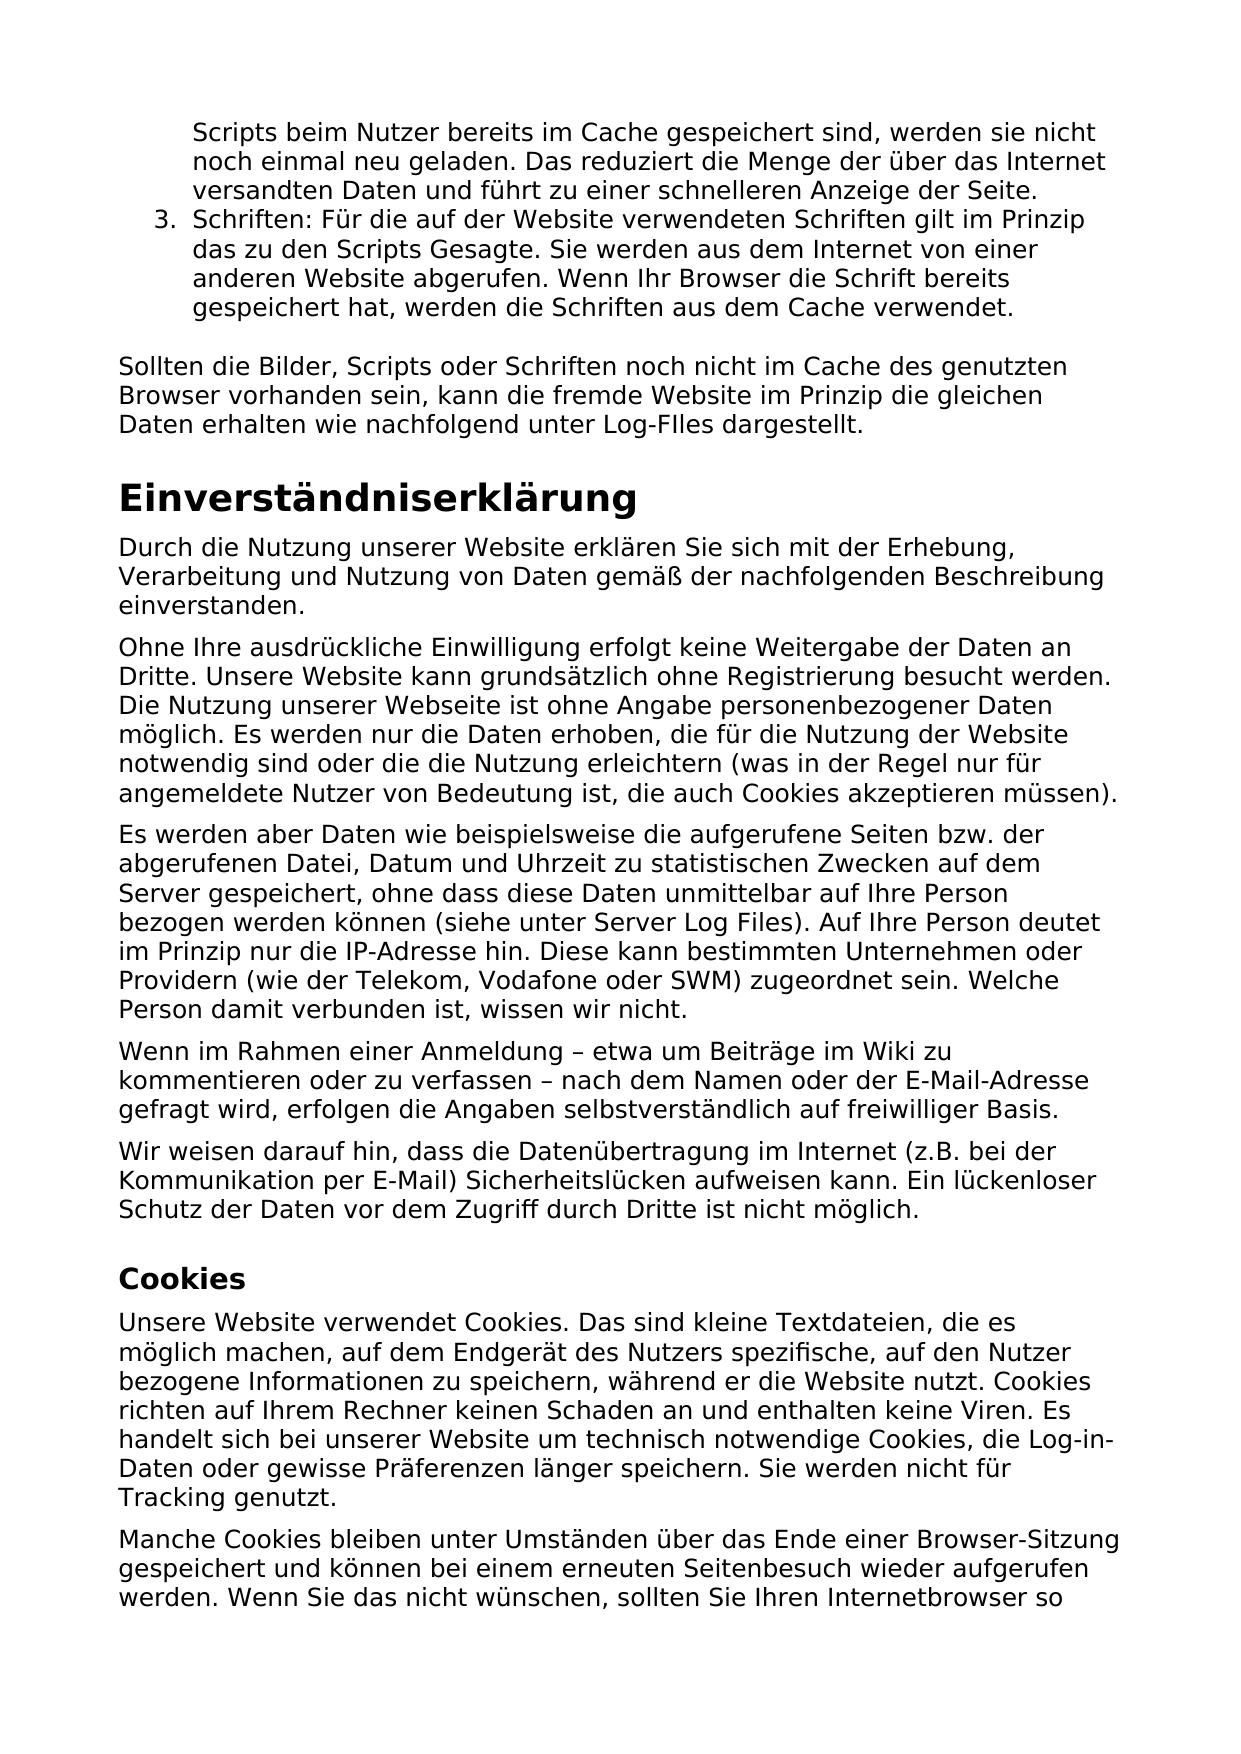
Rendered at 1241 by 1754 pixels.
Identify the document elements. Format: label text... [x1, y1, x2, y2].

list Scripts beim Nutzer bereits im Cache gespeichert sind, werden sie nicht noch einmal neu geladen. Das reduziert die Menge der über das Internet versandten Daten und führt zu einer schnelleren Anzeige der Seite. [177, 118, 1122, 206]
text Ohne Ihre ausdrückliche Einwilligung erfolgt keine Weitergabe der Daten an Dritte. Unsere Website kann grundsätzlich ohne Registrierung besucht werden. Die Nutzung unserer Webseite ist ohne Angabe personenbezogener Daten möglich. Es werden nur die Daten erhoben, die für die Nutzung der Website notwendig sind oder die die Nutzung erleichtern (was in der Regel nur für angemeldete Nutzer von Bedeutung ist, die auch Cookies akzeptieren müssen). [118, 633, 1122, 808]
text Wenn im Rahmen einer Anmeldung – etwa um Beiträge im Wiki zu kommentieren oder zu verfassen – nach dem Namen oder der E-Mail-Adresse gefragt wird, erfolgen die Angaben selbstverständlich auf freiwilliger Basis. [118, 1037, 1122, 1124]
text Manche Cookies bleiben unter Umständen über das Ende einer Browser-Sitzung gespeichert und können bei einem erneuten Seitenbesuch wieder aufgerufen werden. Wenn Sie das nicht wünschen, sollten Sie Ihren Internetbrowser so [118, 1525, 1122, 1613]
subtitle Cookies [118, 1262, 1122, 1296]
text Wir weisen darauf hin, dass die Datenübertragung im Internet (z.B. bei der Kommunikation per E-Mail) Sicherheitslücken aufweisen kann. Ein lückenloser Schutz der Daten vor dem Zugriff durch Dritte ist nicht möglich. [118, 1137, 1122, 1224]
list Schriften: Für die auf der Website verwendeten Schriften gilt im Prinzip das zu den Scripts Gesagte. Sie werden aus dem Internet von einer anderen Website abgerufen. Wenn Ihr Browser die Schrift bereits gespeichert hat, werden die Schriften aus dem Cache verwendet. [177, 206, 1122, 322]
subtitle Einverständniserklärung [118, 477, 1122, 520]
text Unsere Website verwendet Cookies. Das sind kleine Textdateien, die es möglich machen, auf dem Endgerät des Nutzers spezifische, auf den Nutzer bezogene Informationen zu speichern, während er die Website nutzt. Cookies richten auf Ihrem Rechner keinen Schaden an und enthalten keine Viren. Es handelt sich bei unserer Website um technisch notwendige Cookies, die Log-in-Daten oder gewisse Präferenzen länger speichern. Sie werden nicht für Tracking genutzt. [118, 1308, 1122, 1513]
text Es werden aber Daten wie beispielsweise die aufgerufene Seiten bzw. der abgerufenen Datei, Datum und Uhrzeit zu statistischen Zwecken auf dem Server gespeichert, ohne dass diese Daten unmittelbar auf Ihre Person bezogen werden können (siehe unter Server Log Files). Auf Ihre Person deutet im Prinzip nur die IP-Adresse hin. Diese kann bestimmten Unternehmen oder Providern (wie der Telekom, Vodafone oder SWM) zugeordnet sein. Welche Person damit verbunden ist, wissen wir nicht. [118, 820, 1122, 1024]
text Sollten die Bilder, Scripts oder Schriften noch nicht im Cache des genutzten Browser vorhanden sein, kann die fremde Website im Prinzip die gleichen Daten erhalten wie nachfolgend unter Log-FIles dargestellt. [118, 352, 1122, 439]
text Durch die Nutzung unserer Website erklären Sie sich mit der Erhebung, Verarbeitung und Nutzung von Daten gemäß der nachfolgenden Beschreibung einverstanden. [118, 533, 1122, 620]
